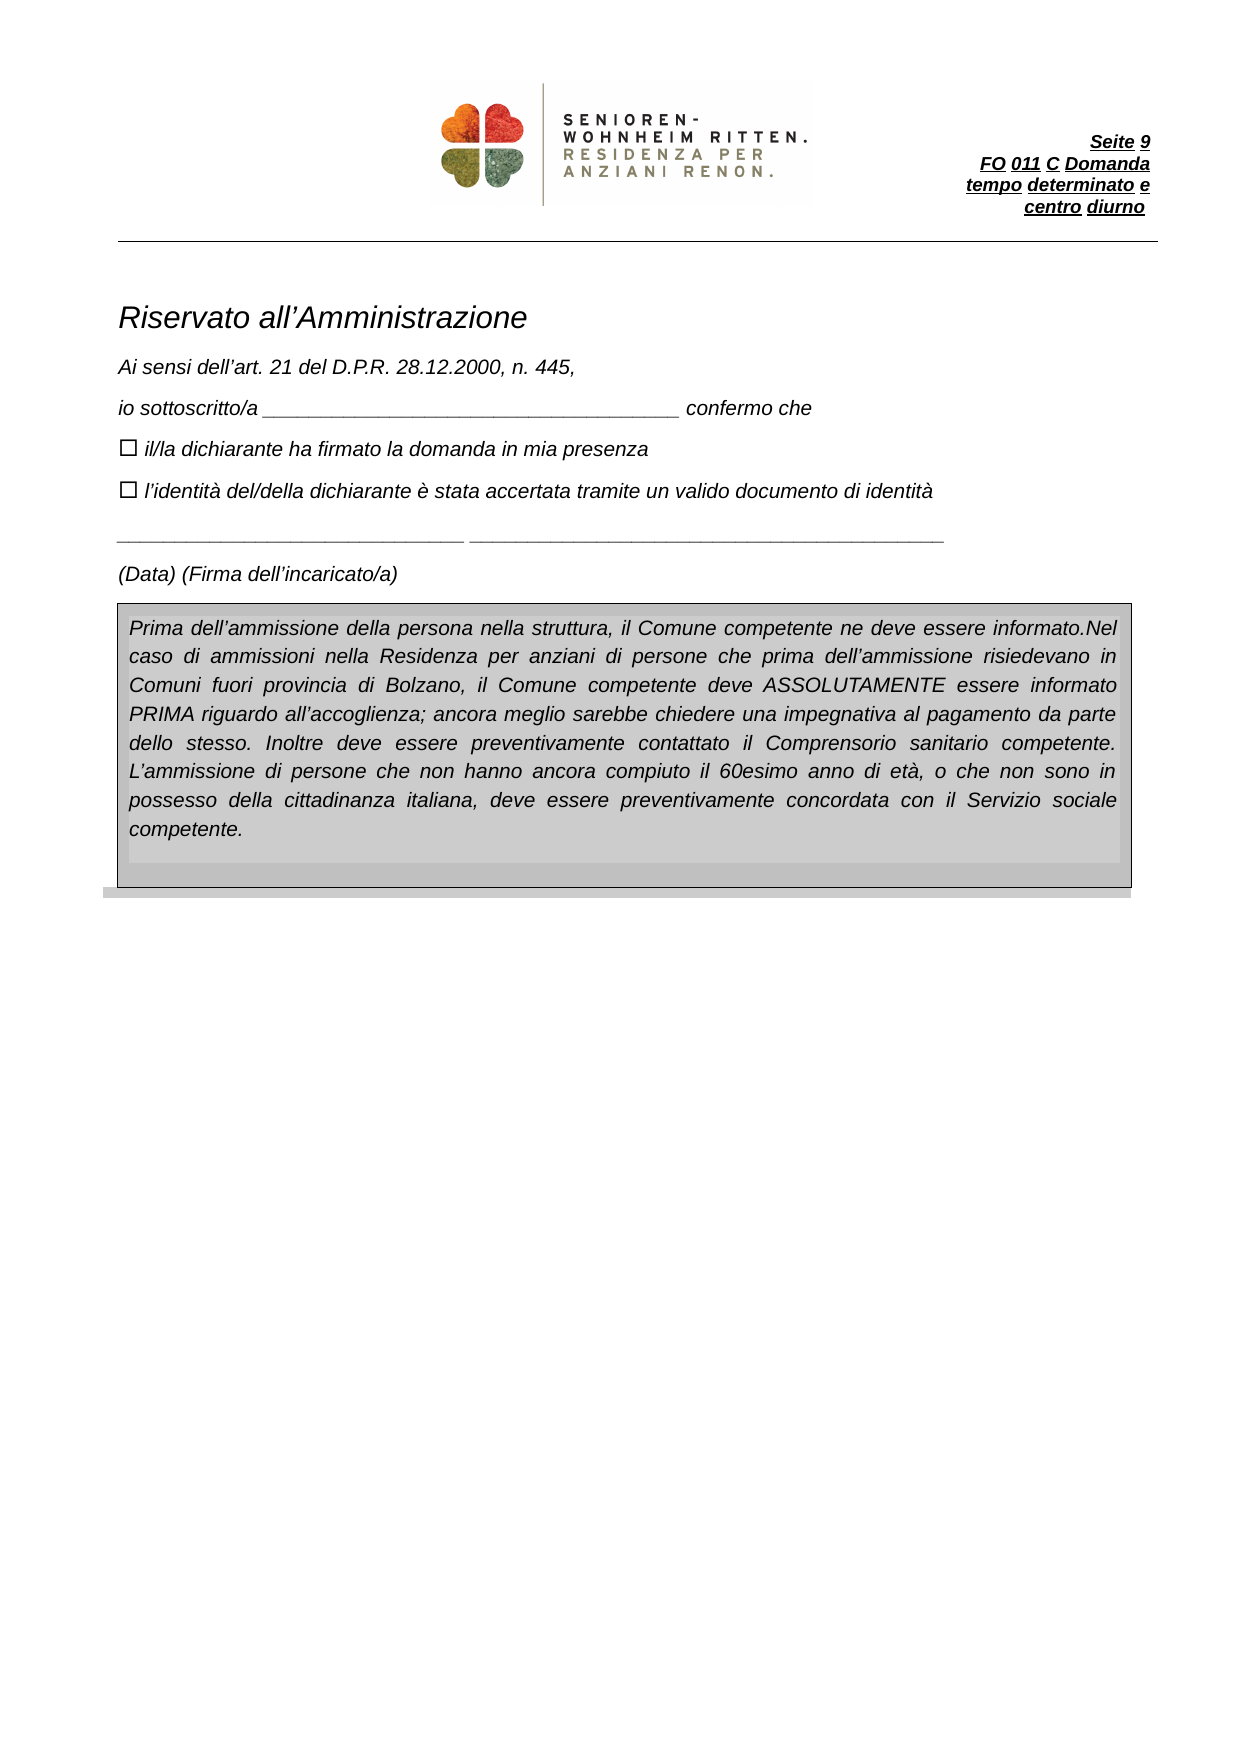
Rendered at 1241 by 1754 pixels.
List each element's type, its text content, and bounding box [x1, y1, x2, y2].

table_cell [103, 887, 1131, 898]
table_header [103, 603, 117, 887]
picture [430, 79, 813, 206]
text Ai sensi dell’art. 21 del D.P.R. 28.12.2000, n. 445, [118, 354, 1122, 378]
text io sottoscritto/a ____________________________________ confermo che [118, 396, 1122, 420]
text  l’identità del/della dichiarante è stata accertata tramite un valido documento di identità [118, 479, 1122, 503]
table_header Prima dell’ammissione della persona nella struttura, il Comune competente ne deve essere informato.Nel caso di ammissioni nella Residenza per anziani di persone che prima dell’ammissione risiedevano in Comuni fuori provincia di Bolzano, il Comune competente deve ASSOLUTAMENTE essere informato PRIMA riguardo all’accoglienza; ancora meglio sarebbe chiedere una impegnativa al pagamento da parte dello stesso. Inoltre deve essere preventivamente contattato il Comprensorio sanitario competente. L’ammissione di persone che non hanno ancora compiuto il 60esimo anno di età, o che non sono in possesso della cittadinanza italiana, deve essere preventivamente concordata con il Servizio sociale competente. [118, 604, 1131, 887]
text Riservato all’Amministrazione [118, 299, 1122, 335]
text  il/la dichiarante ha firmato la domanda in mia presenza [118, 437, 1122, 461]
text ______________________________ _________________________________________ [118, 521, 1122, 545]
text (Data) (Firma dell’incaricato/a) [118, 562, 1122, 586]
